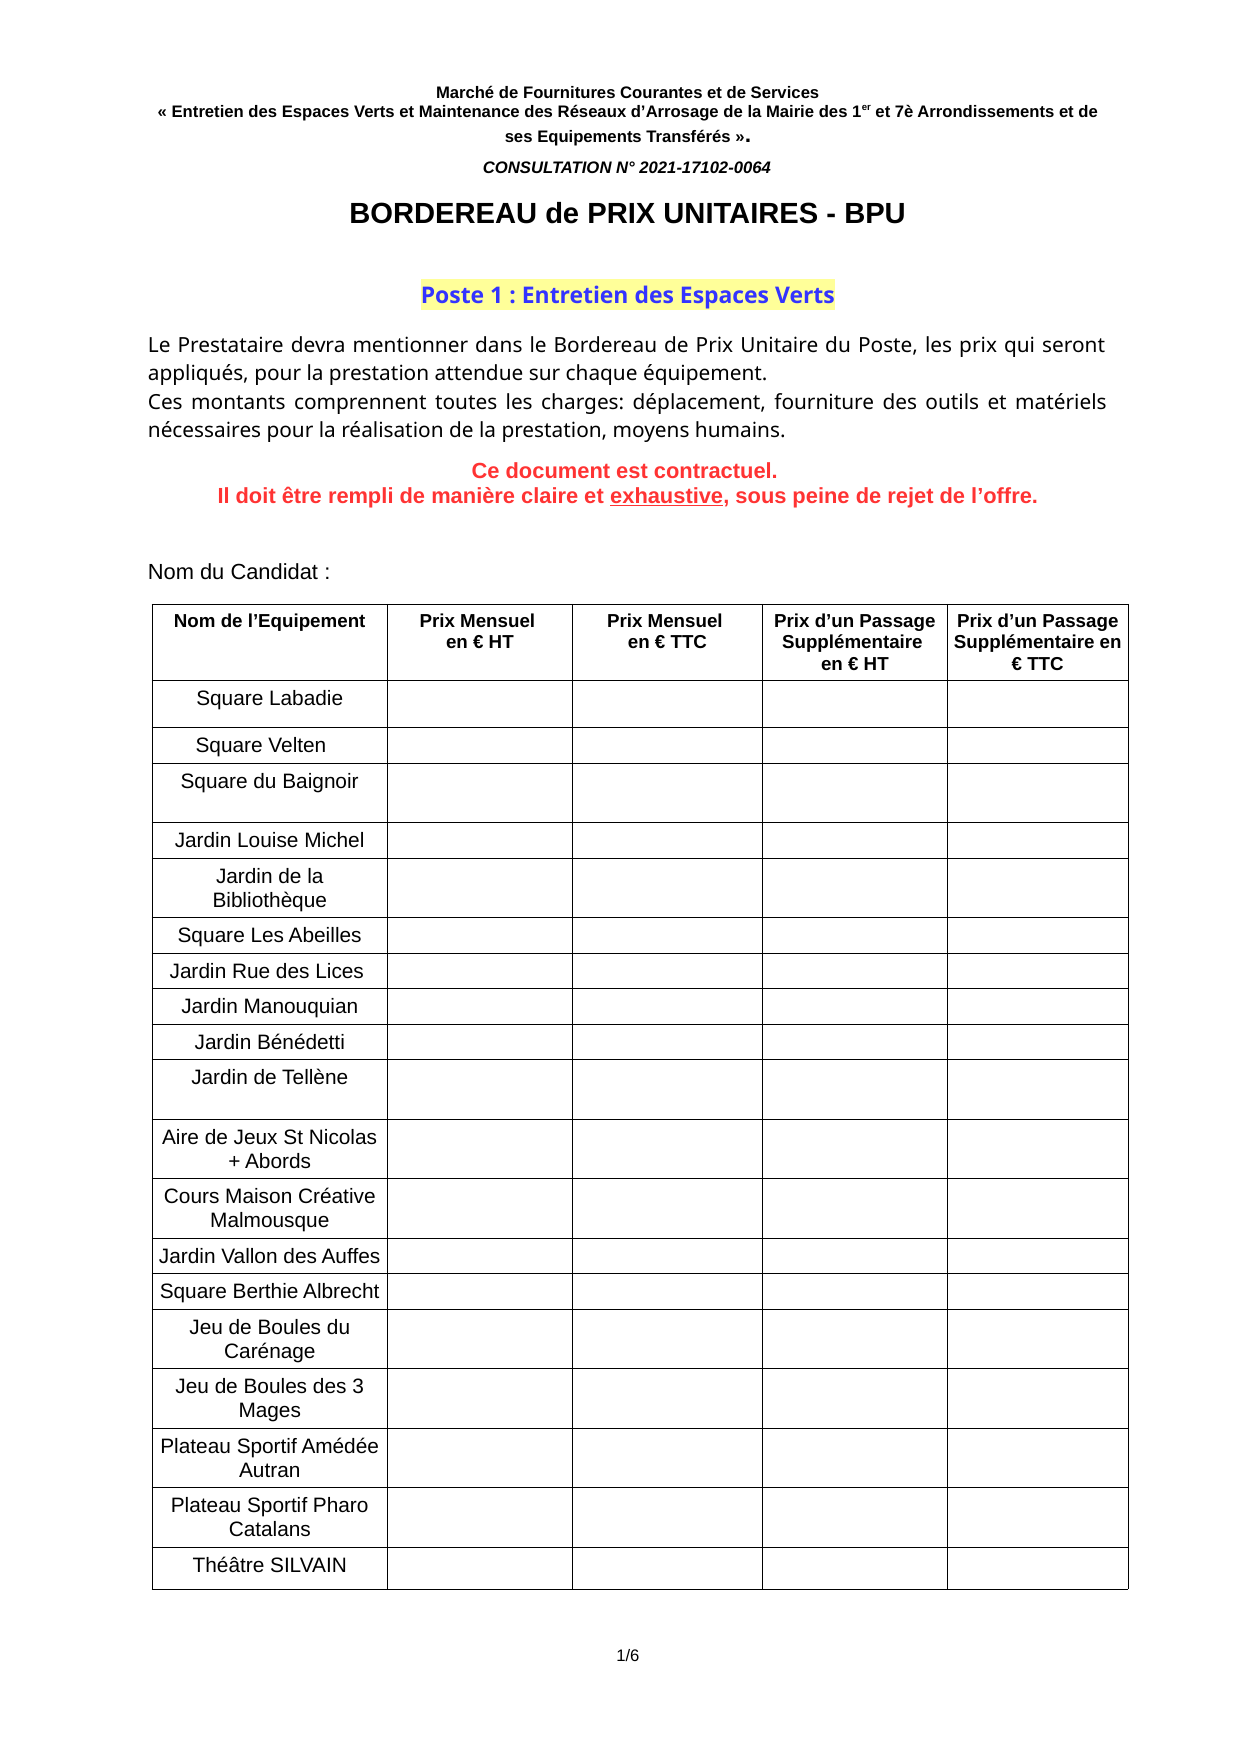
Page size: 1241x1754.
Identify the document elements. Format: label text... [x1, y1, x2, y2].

table_cell [388, 1310, 572, 1368]
table_cell [573, 1310, 762, 1368]
table_cell [388, 1488, 572, 1547]
table_cell [948, 728, 1128, 763]
table_cell [573, 764, 762, 822]
table_cell [388, 1239, 572, 1273]
text Ce document est contractuel. [148, 458, 1107, 483]
table_cell [388, 954, 572, 988]
table_cell [388, 1429, 572, 1487]
table_cell [948, 954, 1128, 988]
table_header Prix Mensuel en € TTC [573, 605, 762, 680]
table_cell [948, 1239, 1128, 1273]
table_cell [388, 681, 572, 727]
table_cell [388, 1369, 572, 1428]
table_cell Aire de Jeux St Nicolas + Abords [153, 1120, 387, 1178]
table_cell [948, 1429, 1128, 1487]
table_cell [763, 823, 947, 858]
table_cell [388, 1274, 572, 1309]
table_cell Square Berthie Albrecht [153, 1274, 387, 1309]
table_cell Jardin Vallon des Auffes [153, 1239, 387, 1273]
table_cell Jardin Bénédetti [153, 1025, 387, 1059]
table_cell [388, 1025, 572, 1059]
table_cell [763, 681, 947, 727]
text Ces montants comprennent toutes les charges: déplacement, fourniture des outils et matériels nécessaires pour la réalisation de la prestation, moyens humains. [148, 387, 1107, 444]
table_cell [388, 1179, 572, 1238]
table_cell [763, 1179, 947, 1238]
table_cell Cours Maison Créative Malmousque [153, 1179, 387, 1238]
table_cell [573, 1060, 762, 1119]
table_cell [388, 823, 572, 858]
table_cell [573, 954, 762, 988]
table_header Prix Mensuel en € HT [388, 605, 572, 680]
table_cell [763, 1025, 947, 1059]
table_cell [948, 1179, 1128, 1238]
table_cell [573, 823, 762, 858]
table_cell [948, 859, 1128, 917]
text Nom du Candidat : [148, 559, 1107, 584]
table_cell [388, 918, 572, 953]
table_cell Square Labadie [153, 681, 387, 727]
table_cell [573, 918, 762, 953]
table_cell [948, 989, 1128, 1024]
table_cell [573, 1239, 762, 1273]
table_cell [763, 1060, 947, 1119]
text Il doit être rempli de manière claire et exhaustive, sous peine de rejet de l’offre. [148, 483, 1107, 508]
table_cell [573, 859, 762, 917]
table_cell [763, 1488, 947, 1547]
table_cell [573, 1548, 762, 1588]
table_cell Square Les Abeilles [153, 918, 387, 953]
table_cell [948, 918, 1128, 953]
table_cell [948, 1310, 1128, 1368]
table_cell [763, 764, 947, 822]
table_header Prix d’un Passage Supplémentaire en € HT [763, 605, 947, 680]
table_cell [763, 728, 947, 763]
table_cell [763, 918, 947, 953]
table_cell [388, 1548, 572, 1588]
table_cell [763, 1310, 947, 1368]
table_cell [573, 1488, 762, 1547]
table_cell [573, 1179, 762, 1238]
table_cell Square du Baignoir [153, 764, 387, 822]
table_cell [763, 1274, 947, 1309]
table_cell [573, 1025, 762, 1059]
table_header Prix d’un Passage Supplémentaire en € TTC [948, 605, 1128, 680]
table_cell [763, 1548, 947, 1588]
table_cell [388, 728, 572, 763]
table_cell [948, 1548, 1128, 1588]
table_cell [388, 764, 572, 822]
table_cell Théâtre SILVAIN [153, 1548, 387, 1588]
table_cell Jeu de Boules des 3 Mages [153, 1369, 387, 1428]
table_cell [573, 989, 762, 1024]
table_cell [573, 728, 762, 763]
table_cell [763, 1120, 947, 1178]
text Le Prestataire devra mentionner dans le Bordereau de Prix Unitaire du Poste, les prix qui seront appliqués, pour la prestation attendue sur chaque équipement. [148, 330, 1107, 387]
table_cell Jardin de Tellène [153, 1060, 387, 1119]
table_cell Jardin Rue des Lices [153, 954, 387, 988]
table_cell Jardin Louise Michel [153, 823, 387, 858]
table_cell [388, 989, 572, 1024]
table_cell [388, 1120, 572, 1178]
table_cell [948, 1120, 1128, 1178]
table_cell Plateau Sportif Amédée Autran [153, 1429, 387, 1487]
table_cell Jardin de la Bibliothèque [153, 859, 387, 917]
table_cell [573, 1429, 762, 1487]
table_cell [948, 1369, 1128, 1428]
table_cell [763, 1369, 947, 1428]
table_cell [948, 1488, 1128, 1547]
table_cell Jardin Manouquian [153, 989, 387, 1024]
table_cell [763, 1429, 947, 1487]
table_cell [948, 1025, 1128, 1059]
table_cell Jeu de Boules du Carénage [153, 1310, 387, 1368]
table_cell [948, 681, 1128, 727]
table_cell [948, 1060, 1128, 1119]
table_cell [763, 954, 947, 988]
table_cell [388, 859, 572, 917]
table_cell [573, 1120, 762, 1178]
table_cell [573, 1369, 762, 1428]
table_header Nom de l’Equipement [153, 605, 387, 680]
table_cell [573, 1274, 762, 1309]
table_cell Square Velten [153, 728, 387, 763]
table_cell [763, 859, 947, 917]
table_cell [763, 989, 947, 1024]
table_cell [573, 681, 762, 727]
table_cell [388, 1060, 572, 1119]
text Poste 1 : Entretien des Espaces Verts [148, 279, 1107, 310]
table_cell [948, 764, 1128, 822]
table_cell [948, 823, 1128, 858]
table_cell [948, 1274, 1128, 1309]
table_cell Plateau Sportif Pharo Catalans [153, 1488, 387, 1547]
table_cell [763, 1239, 947, 1273]
